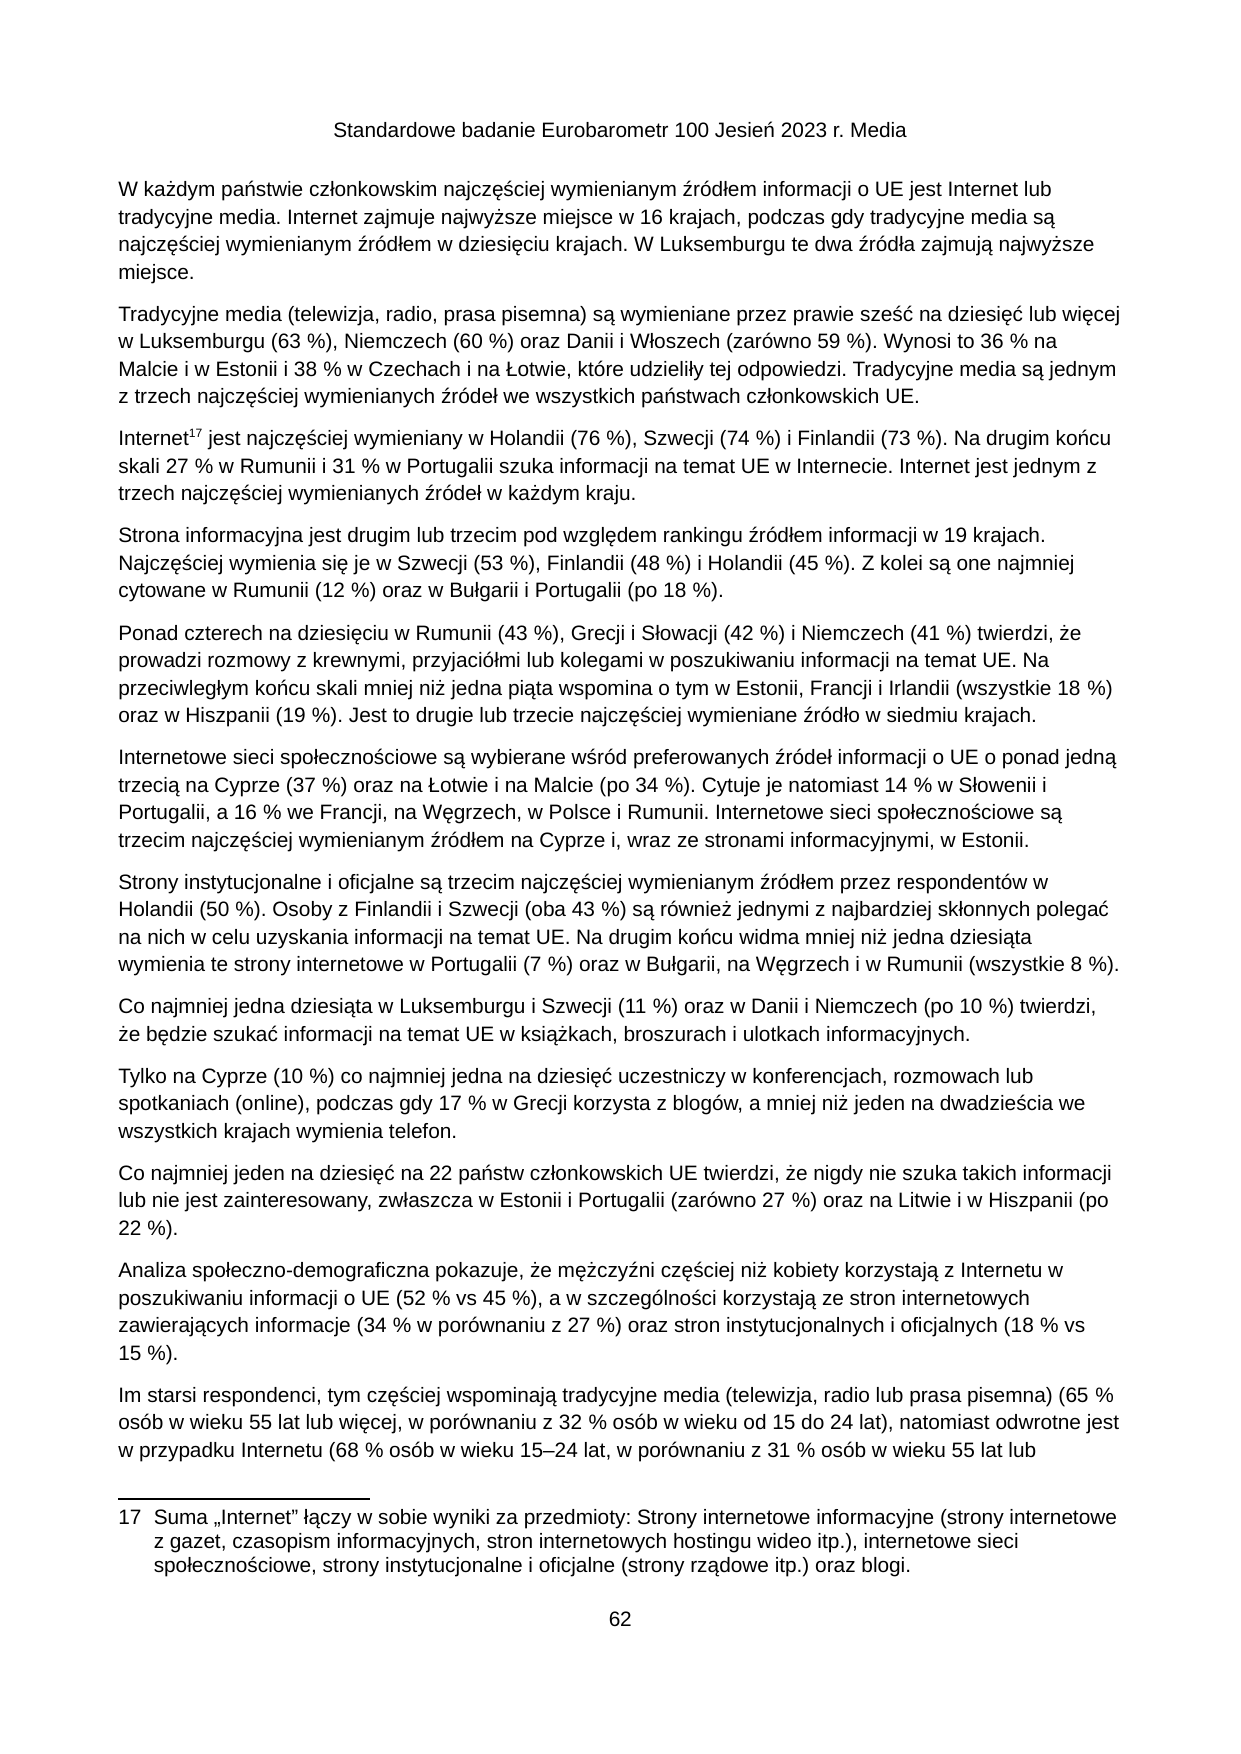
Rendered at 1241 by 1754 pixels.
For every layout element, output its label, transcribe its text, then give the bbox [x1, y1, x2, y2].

text Im starsi respondenci, tym częściej wspominają tradycyjne media (telewizja, radio lub prasa pisemna) (65 % osób w wieku 55 lat lub więcej, w porównaniu z 32 % osób w wieku od 15 do 24 lat), natomiast odwrotne jest w przypadku Internetu (68 % osób w wieku 15–24 lat, w porównaniu z 31 % osób w wieku 55 lat lub [118, 1382, 1122, 1461]
text Strona informacyjna jest drugim lub trzecim pod względem rankingu źródłem informacji w 19 krajach. Najczęściej wymienia się je w Szwecji (53 %), Finlandii (48 %) i Holandii (45 %). Z kolei są one najmniej cytowane w Rumunii (12 %) oraz w Bułgarii i Portugalii (po 18 %). [118, 523, 1122, 602]
text Internet jest najczęściej wymieniany w Holandii (76 %), Szwecji (74 %) i Finlandii (73 %). Na drugim końcu skali 27 % w Rumunii i 31 % w Portugalii szuka informacji na temat UE w Internecie. Internet jest jednym z trzech najczęściej wymienianych źródeł w każdym kraju. [118, 426, 1122, 505]
text Internetowe sieci społecznościowe są wybierane wśród preferowanych źródeł informacji o UE o ponad jedną trzecią na Cyprze (37 %) oraz na Łotwie i na Malcie (po 34 %). Cytuje je natomiast 14 % w Słowenii i Portugalii, a 16 % we Francji, na Węgrzech, w Polsce i Rumunii. Internetowe sieci społecznościowe są trzecim najczęściej wymienianym źródłem na Cyprze i, wraz ze stronami informacyjnymi, w Estonii. [118, 745, 1122, 851]
text Co najmniej jedna dziesiąta w Luksemburgu i Szwecji (11 %) oraz w Danii i Niemczech (po 10 %) twierdzi, że będzie szukać informacji na temat UE w książkach, broszurach i ulotkach informacyjnych. [118, 994, 1122, 1046]
text Analiza społeczno-demograficzna pokazuje, że mężczyźni częściej niż kobiety korzystają z Internetu w poszukiwaniu informacji o UE (52 % vs 45 %), a w szczególności korzystają ze stron internetowych zawierających informacje (34 % w porównaniu z 27 %) oraz stron instytucjonalnych i oficjalnych (18 % vs 15 %). [118, 1258, 1122, 1364]
text Co najmniej jeden na dziesięć na 22 państw członkowskich UE twierdzi, że nigdy nie szuka takich informacji lub nie jest zainteresowany, zwłaszcza w Estonii i Portugalii (zarówno 27 %) oraz na Litwie i w Hiszpanii (po 22 %). [118, 1161, 1122, 1240]
text W każdym państwie członkowskim najczęściej wymienianym źródłem informacji o UE jest Internet lub tradycyjne media. Internet zajmuje najwyższe miejsce w 16 krajach, podczas gdy tradycyjne media są najczęściej wymienianym źródłem w dziesięciu krajach. W Luksemburgu te dwa źródła zajmują najwyższe miejsce. [118, 177, 1122, 283]
text Tylko na Cyprze (10 %) co najmniej jedna na dziesięć uczestniczy w konferencjach, rozmowach lub spotkaniach (online), podczas gdy 17 % w Grecji korzysta z blogów, a mniej niż jeden na dwadzieścia we wszystkich krajach wymienia telefon. [118, 1064, 1122, 1143]
text Strony instytucjonalne i oficjalne są trzecim najczęściej wymienianym źródłem przez respondentów w Holandii (50 %). Osoby z Finlandii i Szwecji (oba 43 %) są również jednymi z najbardziej skłonnych polegać na nich w celu uzyskania informacji na temat UE. Na drugim końcu widma mniej niż jedna dziesiąta wymienia te strony internetowe w Portugalii (7 %) oraz w Bułgarii, na Węgrzech i w Rumunii (wszystkie 8 %). [118, 869, 1122, 976]
text Ponad czterech na dziesięciu w Rumunii (43 %), Grecji i Słowacji (42 %) i Niemczech (41 %) twierdzi, że prowadzi rozmowy z krewnymi, przyjaciółmi lub kolegami w poszukiwaniu informacji na temat UE. Na przeciwległym końcu skali mniej niż jedna piąta wspomina o tym w Estonii, Francji i Irlandii (wszystkie 18 %) oraz w Hiszpanii (19 %). Jest to drugie lub trzecie najczęściej wymieniane źródło w siedmiu krajach. [118, 620, 1122, 727]
text Tradycyjne media (telewizja, radio, prasa pisemna) są wymieniane przez prawie sześć na dziesięć lub więcej w Luksemburgu (63 %), Niemczech (60 %) oraz Danii i Włoszech (zarówno 59 %). Wynosi to 36 % na Malcie i w Estonii i 38 % w Czechach i na Łotwie, które udzieliły tej odpowiedzi. Tradycyjne media są jednym z trzech najczęściej wymienianych źródeł we wszystkich państwach członkowskich UE. [118, 302, 1122, 408]
text Suma „Internet” łączy w sobie wyniki za przedmioty: Strony internetowe informacyjne (strony internetowe z gazet, czasopism informacyjnych, stron internetowych hostingu wideo itp.), internetowe sieci społecznościowe, strony instytucjonalne i oficjalne (strony rządowe itp.) oraz blogi. [118, 1505, 1122, 1577]
